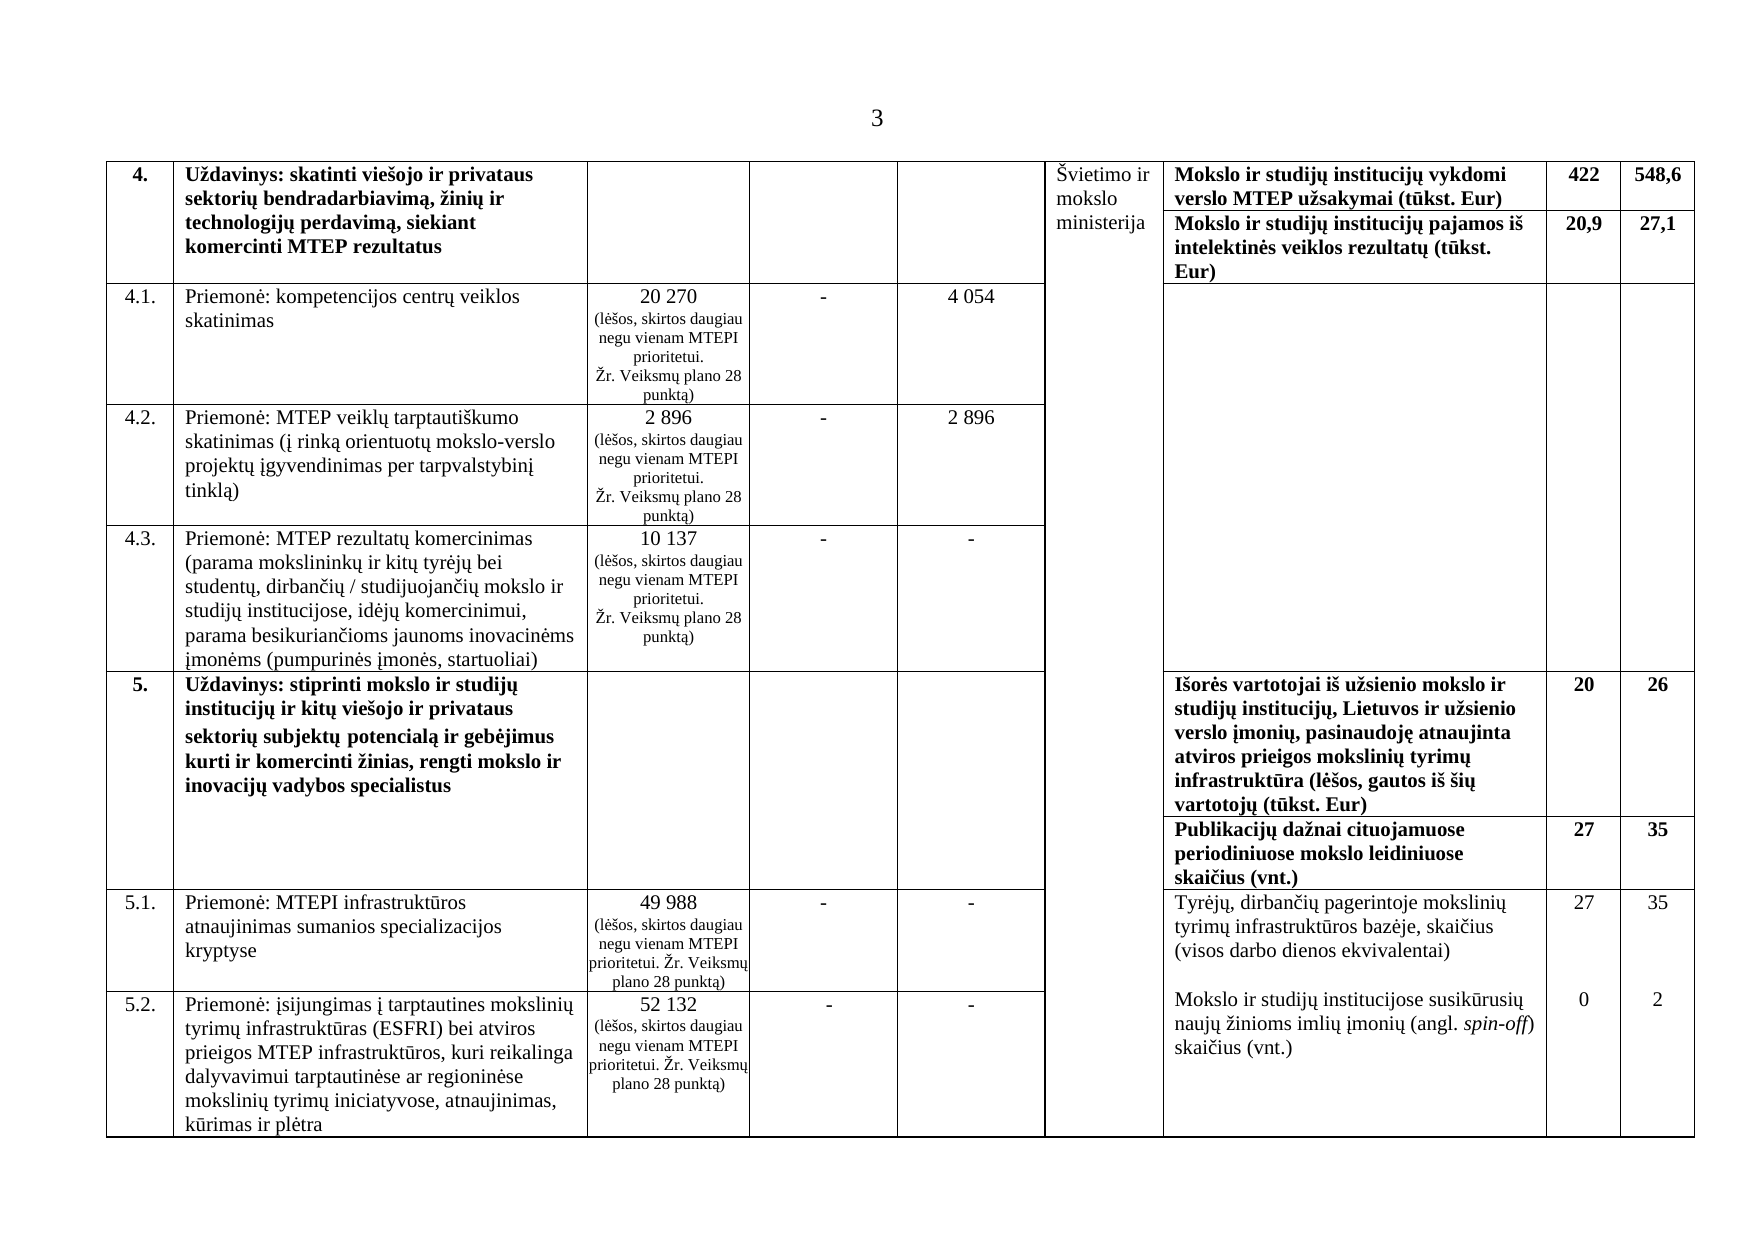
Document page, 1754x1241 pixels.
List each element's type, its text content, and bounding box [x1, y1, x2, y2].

table_cell [1164, 284, 1546, 671]
table_cell [588, 672, 749, 889]
table_cell 2 896 (lėšos, skirtos daugiau negu vienam MTEPI prioritetui. Žr. Veiksmų plano 28 punktą) [588, 405, 749, 525]
table_cell - [750, 526, 897, 671]
table_cell [588, 162, 749, 283]
table_cell 4.1. [107, 284, 173, 404]
table_cell 5.1. [107, 890, 173, 991]
table_cell 52 132 (lėšos, skirtos daugiau negu vienam MTEPI prioritetui. Žr. Veiksmų plano 28 punktą) [588, 992, 749, 1136]
table_cell [750, 162, 897, 283]
table_cell Uždavinys: skatinti viešojo ir privataus sektorių bendradarbiavimą, žinių ir technologijų perdavimą, siekiant komercinti MTEP rezultatus [174, 162, 587, 283]
table_cell Publikacijų dažnai cituojamuose periodiniuose mokslo leidiniuose skaičius (vnt.) [1164, 817, 1546, 889]
table_cell 422 [1547, 162, 1620, 210]
table_cell 20 270 (lėšos, skirtos daugiau negu vienam MTEPI prioritetui. Žr. Veiksmų plano 28 punktą) [588, 284, 749, 404]
table_cell 4.2. [107, 405, 173, 525]
table_cell 4 054 [898, 284, 1044, 404]
table_cell 548,6 [1621, 162, 1694, 210]
table_cell Priemonė: MTEP rezultatų komercinimas (parama mokslininkų ir kitų tyrėjų bei studentų, dirbančių / studijuojančių mokslo ir studijų institucijose, idėjų komercinimui, parama besikuriančioms jaunoms inovacinėms įmonėms (pumpurinės įmonės, startuoliai) [174, 526, 587, 671]
table_cell 49 988 (lėšos, skirtos daugiau negu vienam MTEPI prioritetui. Žr. Veiksmų plano 28 punktą) [588, 890, 749, 991]
table_cell Tyrėjų, dirbančių pagerintoje mokslinių tyrimų infrastruktūros bazėje, skaičius (visos darbo dienos ekvivalentai) Mokslo ir studijų institucijose susikūrusių naujų žinioms imlių įmonių (angl. spin-off) skaičius (vnt.) [1164, 890, 1546, 1136]
table_cell [898, 672, 1044, 889]
table_cell [1547, 284, 1620, 671]
table_cell 35 2 [1621, 890, 1694, 1136]
table_cell Uždavinys: stiprinti mokslo ir studijų institucijų ir kitų viešojo ir privataus sektorių subjektų potencialą ir gebėjimus kurti ir komercinti žinias, rengti mokslo ir inovacijų vadybos specialistus [174, 672, 587, 889]
table_cell Priemonė: MTEP veiklų tarptautiškumo skatinimas (į rinką orientuotų mokslo-verslo projektų įgyvendinimas per tarpvalstybinį tinklą) [174, 405, 587, 525]
table_cell 26 [1621, 672, 1694, 816]
table_cell Mokslo ir studijų institucijų pajamos iš intelektinės veiklos rezultatų (tūkst. Eur) [1164, 211, 1546, 283]
table_cell 4. [107, 162, 173, 283]
table_cell 2 896 [898, 405, 1044, 525]
table_cell 27 0 [1547, 890, 1620, 1136]
table_cell 27 [1547, 817, 1620, 889]
table_cell - [750, 992, 897, 1136]
table_cell Išorės vartotojai iš užsienio mokslo ir studijų institucijų, Lietuvos ir užsienio verslo įmonių, pasinaudoję atnaujinta atviros prieigos mokslinių tyrimų infrastruktūra (lėšos, gautos iš šių vartotojų (tūkst. Eur) [1164, 672, 1546, 816]
table_cell 4.3. [107, 526, 173, 671]
table_cell Mokslo ir studijų institucijų vykdomi verslo MTEP užsakymai (tūkst. Eur) [1164, 162, 1546, 210]
table_cell 20 [1547, 672, 1620, 816]
table_cell [750, 672, 897, 889]
table_cell - [750, 890, 897, 991]
table_cell - [898, 890, 1044, 991]
table_cell Švietimo ir mokslo ministerija [1046, 162, 1163, 1136]
table_cell [898, 162, 1044, 283]
table_cell 5. [107, 672, 173, 889]
table_cell 20,9 [1547, 211, 1620, 283]
table_cell Priemonė: įsijungimas į tarptautines mokslinių tyrimų infrastruktūras (ESFRI) bei atviros prieigos MTEP infrastruktūros, kuri reikalinga dalyvavimui tarptautinėse ar regioninėse mokslinių tyrimų iniciatyvose, atnaujinimas, kūrimas ir plėtra [174, 992, 587, 1136]
table_cell - [750, 284, 897, 404]
table_cell - [750, 405, 897, 525]
table_cell - [898, 992, 1044, 1136]
table_cell 27,1 [1621, 211, 1694, 283]
table_cell - [898, 526, 1044, 671]
table_cell Priemonė: MTEPI infrastruktūros atnaujinimas sumanios specializacijos kryptyse [174, 890, 587, 991]
table_cell Priemonė: kompetencijos centrų veiklos skatinimas [174, 284, 587, 404]
table_cell 10 137 (lėšos, skirtos daugiau negu vienam MTEPI prioritetui. Žr. Veiksmų plano 28 punktą) [588, 526, 749, 671]
table_cell 5.2. [107, 992, 173, 1136]
table_cell 35 [1621, 817, 1694, 889]
table_cell [1621, 284, 1694, 671]
